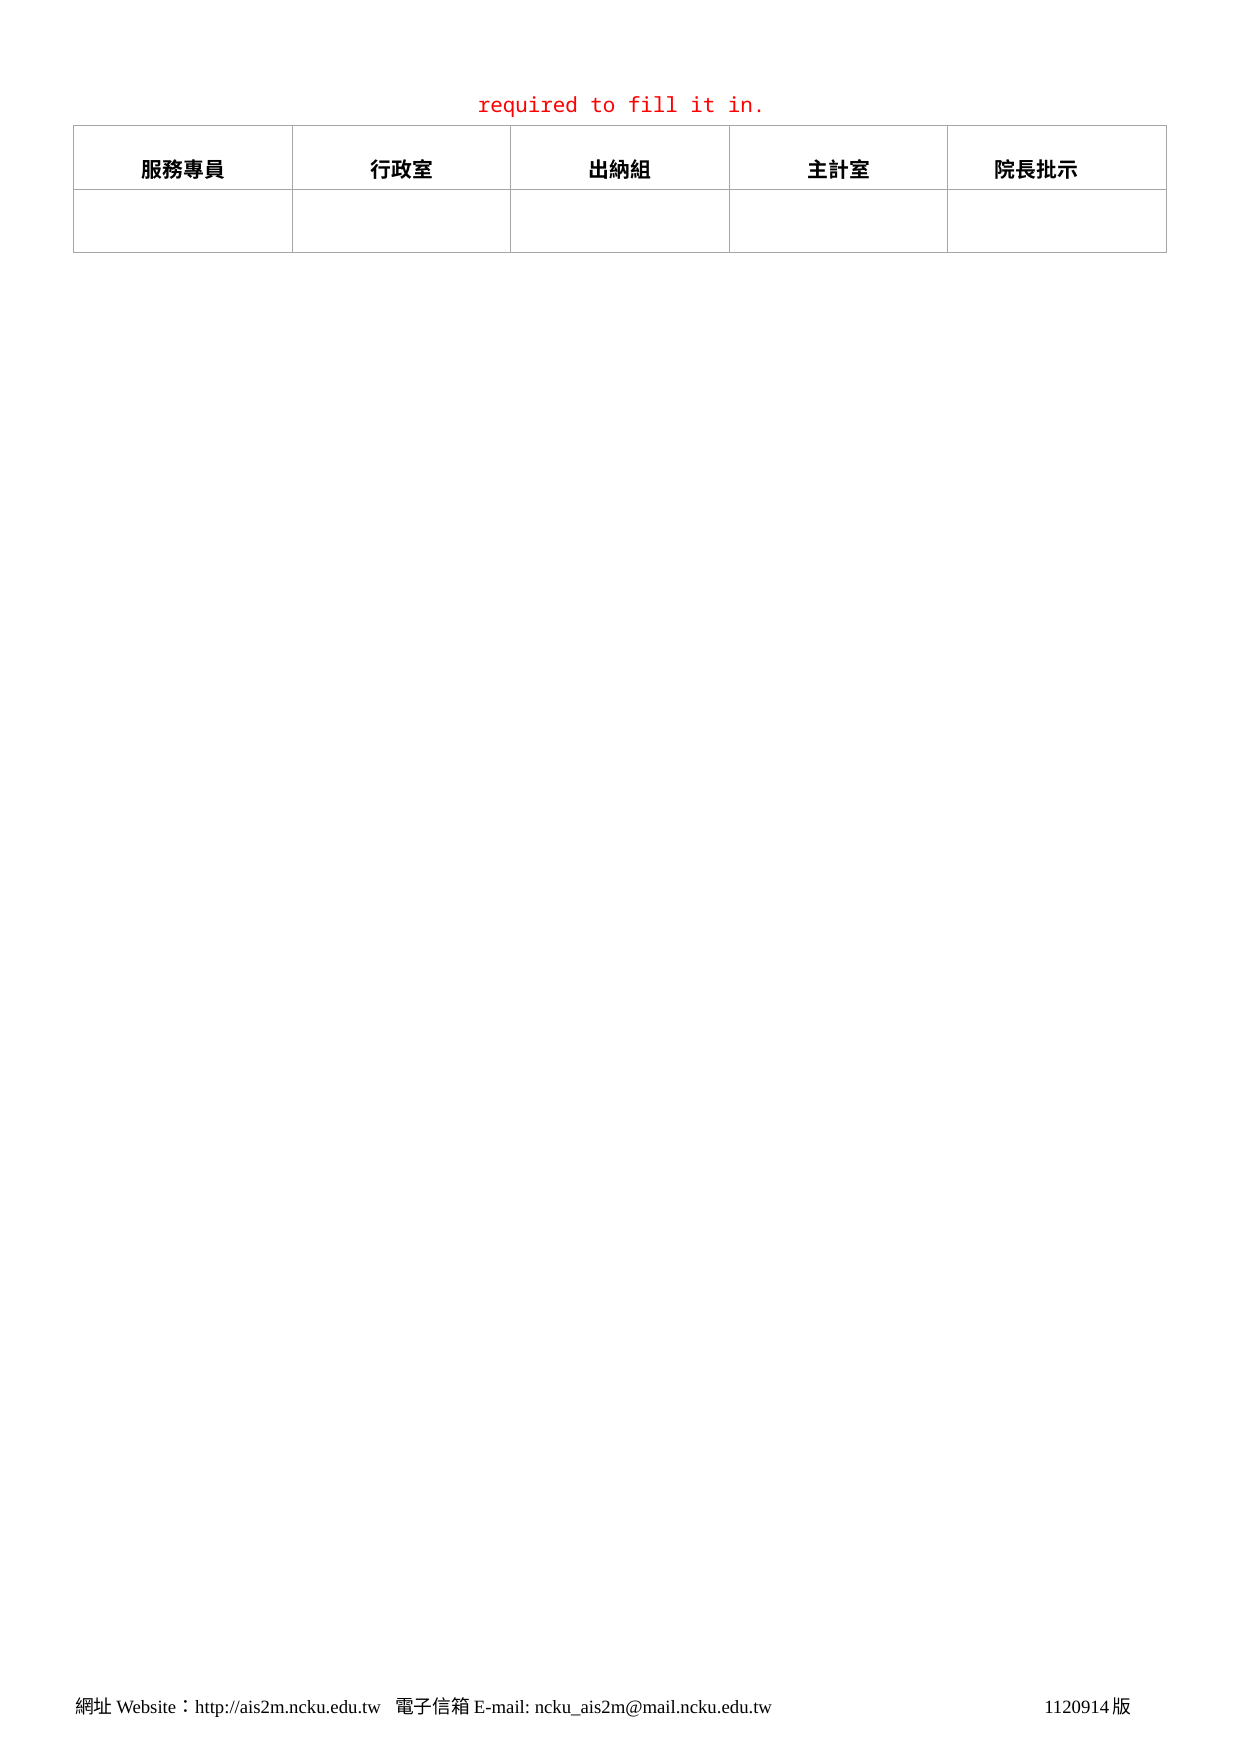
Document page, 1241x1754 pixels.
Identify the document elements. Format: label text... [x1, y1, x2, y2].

table_header 出納組 [511, 126, 729, 189]
table_cell [511, 190, 729, 252]
text required to fill it in. [60, 63, 1182, 125]
table_cell [948, 190, 1166, 252]
table_header 服務專員 [74, 126, 292, 189]
table_header 院長批示 [948, 126, 1166, 189]
table_cell [293, 190, 510, 252]
table_header 主計室 [730, 126, 947, 189]
table_header 行政室 [293, 126, 510, 189]
table_cell [74, 190, 292, 252]
table_cell [730, 190, 947, 252]
